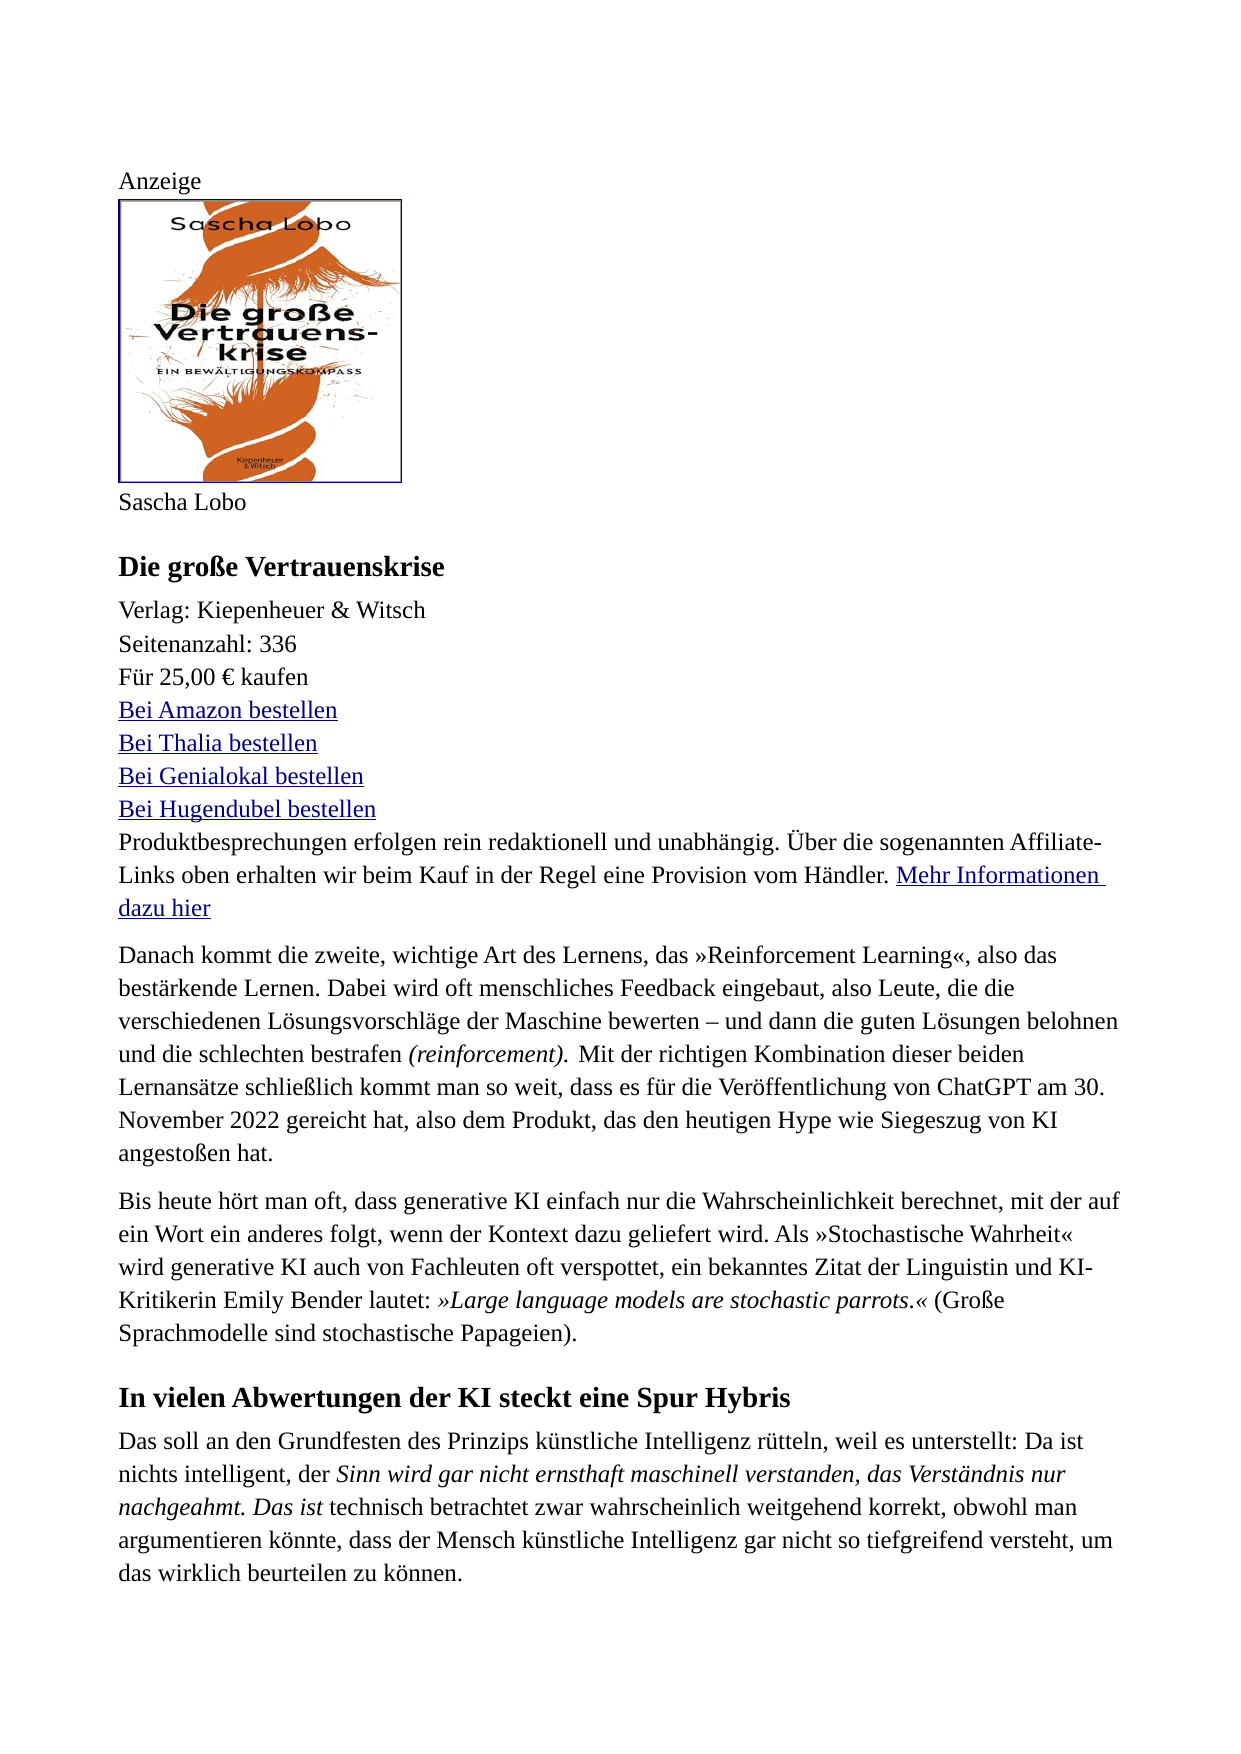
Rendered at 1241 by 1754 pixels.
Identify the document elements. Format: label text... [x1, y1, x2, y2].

text Bei Genialokal bestellen [118, 761, 1122, 789]
text Produktbesprechungen erfolgen rein redaktionell und unabhängig. Über die sogenannten Affiliate-Links oben erhalten wir beim Kauf in der Regel eine Provision vom Händler. Mehr Informationen dazu hier [118, 827, 1122, 922]
text Für 25,00 € kaufen [118, 662, 1122, 690]
text Bei Amazon bestellen [118, 695, 1122, 723]
text Das soll an den Grundfesten des Prinzips künstliche Intelligenz rütteln, weil es unterstellt: Da ist nichts intelligent, der Sinn wird gar nicht ernsthaft maschinell verstanden, das Verständnis nur nachgeahmt. Das ist technisch betrachtet zwar wahrscheinlich weitgehend korrekt, obwohl man argumentieren könnte, dass der Mensch künstliche Intelligenz gar nicht so tiefgreifend versteht, um das wirklich beurteilen zu können. [118, 1426, 1122, 1587]
text Bei Hugendubel bestellen [118, 794, 1122, 822]
text Bei Thalia bestellen [118, 728, 1122, 756]
text Bis heute hört man oft, dass generative KI einfach nur die Wahrscheinlichkeit berechnet, mit der auf ein Wort ein anderes folgt, wenn der Kontext dazu geliefert wird. Als »Stochastische Wahrheit« wird generative KI auch von Fachleuten oft verspottet, ein bekanntes Zitat der Linguistin und KI-Kritikerin Emily Bender lautet: »Large language models are stochastic parrots.« (Große Sprachmodelle sind stochastische Papageien). [118, 1186, 1122, 1347]
text Sascha Lobo [118, 487, 1122, 516]
subtitle In vielen Abwertungen der KI steckt eine Spur Hybris [118, 1380, 1122, 1414]
subtitle Die große Vertrauenskrise [118, 549, 1122, 583]
text Verlag: Kiepenheuer & Witsch [118, 596, 1122, 624]
text Danach kommt die zweite, wichtige Art des Lernens, das »Reinforcement Learning«, also das bestärkende Lernen. Dabei wird oft menschliches Feedback eingebaut, also Leute, die die verschiedenen Lösungsvorschläge der Maschine bewerten – und dann die guten Lösungen belohnen und die schlechten bestrafen (reinforcement). Mit der richtigen Kombination dieser beiden Lernansätze schließlich kommt man so weit, dass es für die Veröffentlichung von ChatGPT am 30. November 2022 gereicht hat, also dem Produkt, das den heutigen Hype wie Siegeszug von KI angestoßen hat. [118, 940, 1122, 1167]
picture [120, 200, 401, 482]
text Anzeige [118, 166, 1122, 194]
text Seitenanzahl: 336 [118, 629, 1122, 657]
